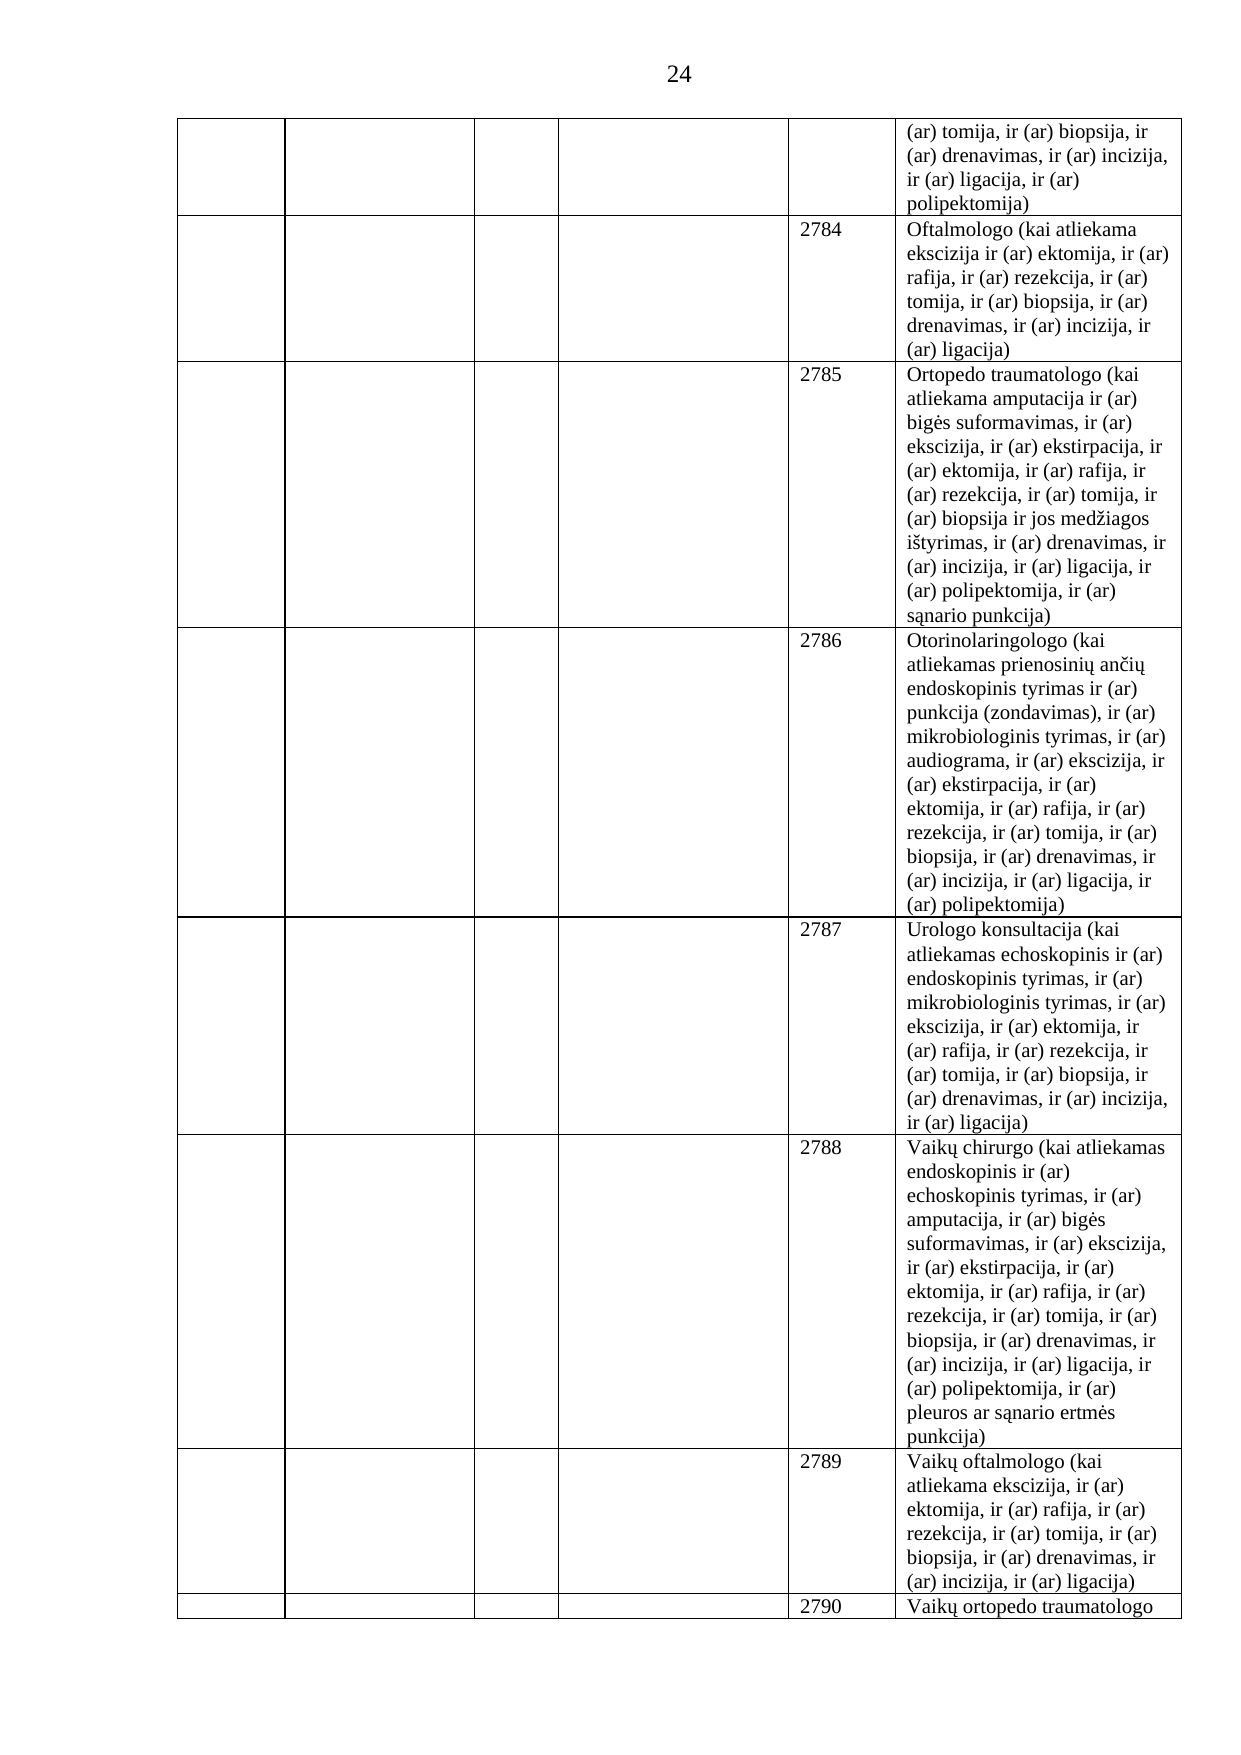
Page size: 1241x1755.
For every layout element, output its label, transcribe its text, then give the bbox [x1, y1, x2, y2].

table_cell [178, 1594, 284, 1618]
table_cell [286, 119, 474, 215]
table_cell [475, 362, 558, 627]
table_cell 2788 [789, 1135, 895, 1448]
table_cell [475, 216, 558, 361]
table_cell [286, 1449, 474, 1593]
table_cell [475, 119, 558, 215]
table_cell [559, 628, 788, 916]
table_cell [178, 1449, 284, 1593]
table_cell 2785 [789, 362, 895, 627]
table_cell [559, 1135, 788, 1448]
table_cell [475, 1135, 558, 1448]
table_cell 2789 [789, 1449, 895, 1593]
table_cell [559, 119, 788, 215]
table_cell [178, 1135, 284, 1448]
table_cell [559, 1594, 788, 1618]
table_cell [559, 1449, 788, 1593]
table_cell [178, 628, 284, 916]
table_cell 2784 [789, 216, 895, 361]
table_cell [178, 918, 284, 1134]
table_cell (ar) tomija, ir (ar) biopsija, ir (ar) drenavimas, ir (ar) incizija, ir (ar) ligacija, ir (ar) polipektomija) [896, 119, 1181, 215]
table_cell Vaikų chirurgo (kai atliekamas endoskopinis ir (ar) echoskopinis tyrimas, ir (ar) amputacija, ir (ar) bigės suformavimas, ir (ar) ekscizija, ir (ar) ekstirpacija, ir (ar) ektomija, ir (ar) rafija, ir (ar) rezekcija, ir (ar) tomija, ir (ar) biopsija, ir (ar) drenavimas, ir (ar) incizija, ir (ar) ligacija, ir (ar) polipektomija, ir (ar) pleuros ar sąnario ertmės punkcija) [896, 1135, 1181, 1448]
table_cell Oftalmologo (kai atliekama ekscizija ir (ar) ektomija, ir (ar) rafija, ir (ar) rezekcija, ir (ar) tomija, ir (ar) biopsija, ir (ar) drenavimas, ir (ar) incizija, ir (ar) ligacija) [896, 216, 1181, 361]
table_cell [286, 918, 474, 1134]
table_cell Urologo konsultacija (kai atliekamas echoskopinis ir (ar) endoskopinis tyrimas, ir (ar) mikrobiologinis tyrimas, ir (ar) ekscizija, ir (ar) ektomija, ir (ar) rafija, ir (ar) rezekcija, ir (ar) tomija, ir (ar) biopsija, ir (ar) drenavimas, ir (ar) incizija, ir (ar) ligacija) [896, 918, 1181, 1134]
table_cell 2787 [789, 918, 895, 1134]
table_cell Vaikų oftalmologo (kai atliekama ekscizija, ir (ar) ektomija, ir (ar) rafija, ir (ar) rezekcija, ir (ar) tomija, ir (ar) biopsija, ir (ar) drenavimas, ir (ar) incizija, ir (ar) ligacija) [896, 1449, 1181, 1593]
table_cell [178, 216, 284, 361]
table_cell [475, 1594, 558, 1618]
table_cell [475, 628, 558, 916]
table_cell 2790 [789, 1594, 895, 1618]
table_cell [286, 216, 474, 361]
table_cell [559, 216, 788, 361]
table_cell [286, 1594, 474, 1618]
table_cell [286, 362, 474, 627]
table_cell 2786 [789, 628, 895, 916]
table_cell [286, 1135, 474, 1448]
table_cell [178, 362, 284, 627]
table_cell [789, 119, 895, 215]
table_cell [178, 119, 284, 215]
table_cell [559, 918, 788, 1134]
table_cell [559, 362, 788, 627]
table_cell Vaikų ortopedo traumatologo [896, 1594, 1181, 1618]
table_cell Ortopedo traumatologo (kai atliekama amputacija ir (ar) bigės suformavimas, ir (ar) ekscizija, ir (ar) ekstirpacija, ir (ar) ektomija, ir (ar) rafija, ir (ar) rezekcija, ir (ar) tomija, ir (ar) biopsija ir jos medžiagos ištyrimas, ir (ar) drenavimas, ir (ar) incizija, ir (ar) ligacija, ir (ar) polipektomija, ir (ar) sąnario punkcija) [896, 362, 1181, 627]
table_cell [475, 918, 558, 1134]
table_cell Otorinolaringologo (kai atliekamas prienosinių ančių endoskopinis tyrimas ir (ar) punkcija (zondavimas), ir (ar) mikrobiologinis tyrimas, ir (ar) audiograma, ir (ar) ekscizija, ir (ar) ekstirpacija, ir (ar) ektomija, ir (ar) rafija, ir (ar) rezekcija, ir (ar) tomija, ir (ar) biopsija, ir (ar) drenavimas, ir (ar) incizija, ir (ar) ligacija, ir (ar) polipektomija) [896, 628, 1181, 916]
table_cell [475, 1449, 558, 1593]
table_cell [286, 628, 474, 916]
